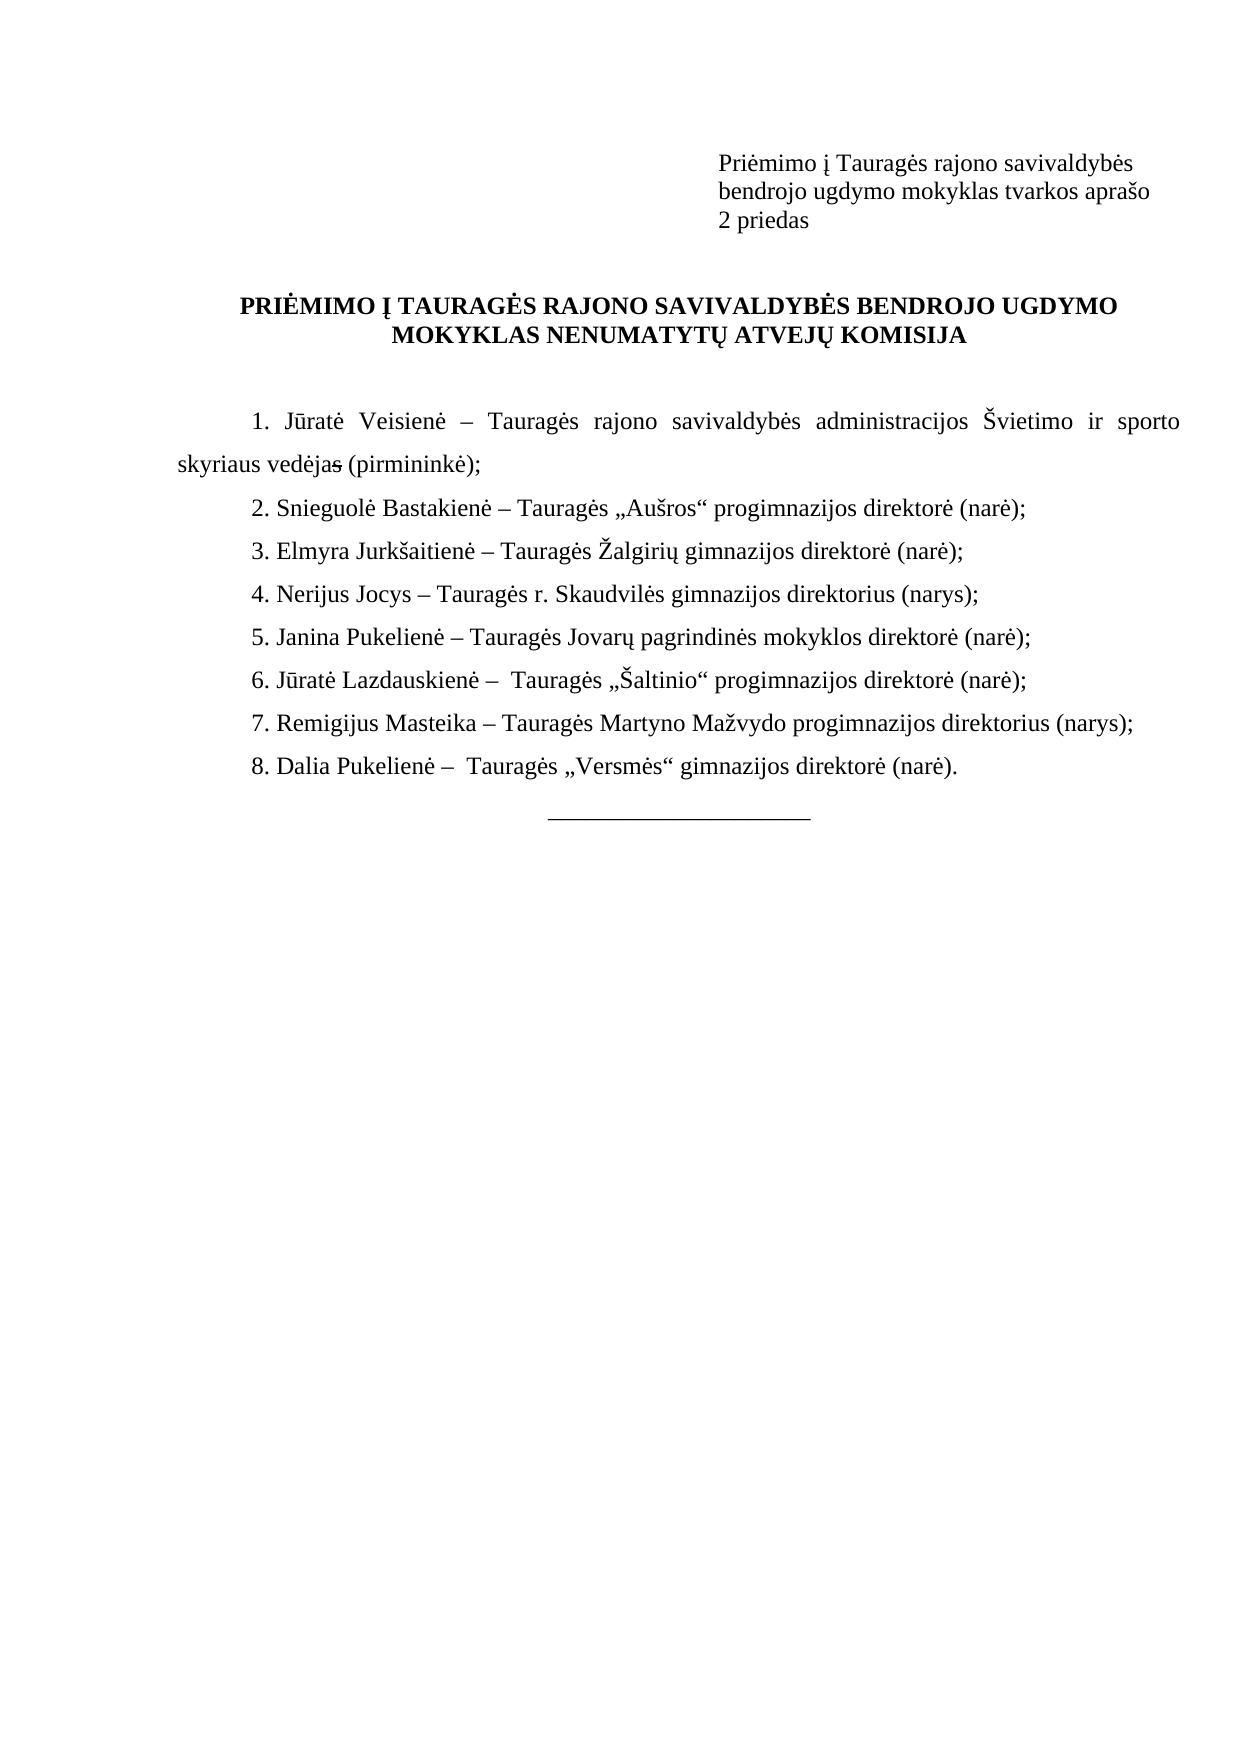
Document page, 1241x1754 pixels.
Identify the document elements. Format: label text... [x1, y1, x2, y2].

text 8. Dalia Pukelienė – Tauragės „Versmės“ gimnazijos direktorė (narė). [177, 751, 1181, 780]
text 6. Jūratė Lazdauskienė – Tauragės „Šaltinio“ progimnazijos direktorė (narė); [177, 665, 1181, 694]
text 7. Remigijus Masteika – Tauragės Martyno Mažvydo progimnazijos direktorius (narys); [177, 708, 1181, 737]
text 2 priedas [583, 205, 1181, 234]
text PRIĖMIMO į TAURAGĖS RAJONO SAVIVALDYBĖS BENDROJO UGDYMO MOKYKLAS NENUMATYTŲ ATVEJŲ KOMISIJA [177, 291, 1181, 349]
text _____________________ [177, 794, 1181, 823]
text Priėmimo į Tauragės rajono savivaldybės [718, 148, 1181, 176]
text 1. Jūratė Veisienė – Tauragės rajono savivaldybės administracijos Švietimo ir sporto skyriaus vedėjas (pirmininkė); [177, 406, 1181, 478]
text 4. Nerijus Jocys – Tauragės r. Skaudvilės gimnazijos direktorius (narys); [177, 579, 1181, 608]
text bendrojo ugdymo mokyklas tvarkos aprašo [583, 176, 1181, 205]
text 3. Elmyra Jurkšaitienė – Tauragės Žalgirių gimnazijos direktorė (narė); [177, 536, 1181, 564]
text 5. Janina Pukelienė – Tauragės Jovarų pagrindinės mokyklos direktorė (narė); [177, 622, 1181, 651]
text 2. Snieguolė Bastakienė – Tauragės „Aušros“ progimnazijos direktorė (narė); [177, 493, 1181, 521]
